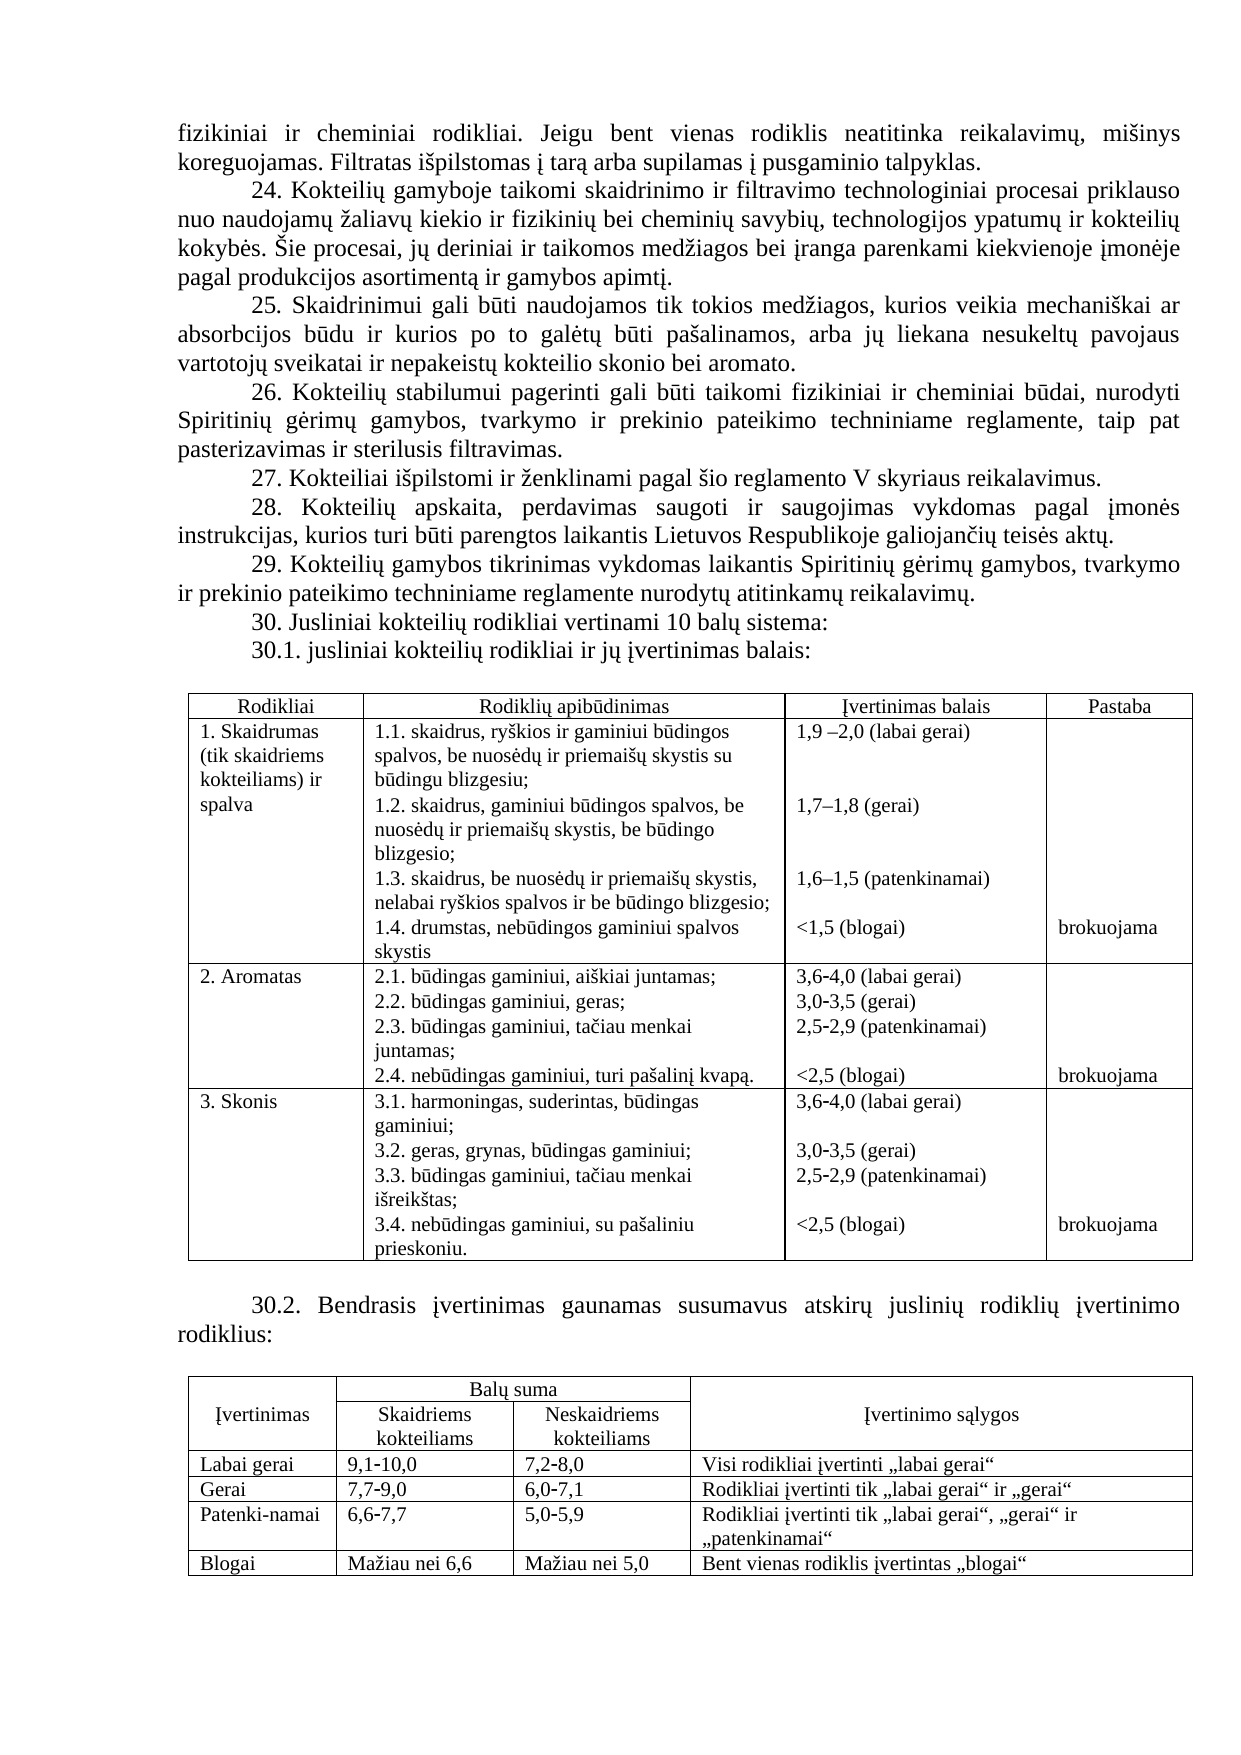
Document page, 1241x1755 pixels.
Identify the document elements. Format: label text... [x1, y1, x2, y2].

text 28. Kokteilių apskaita, perdavimas saugoti ir saugojimas vykdomas pagal įmonės instrukcijas, kurios turi būti parengtos laikantis Lietuvos Respublikoje galiojančių teisės aktų. [177, 492, 1181, 549]
table_cell [1047, 1089, 1192, 1137]
table_cell 1.1. skaidrus, ryškios ir gaminiui būdingos spalvos, be nuosėdų ir priemaišų skystis su būdingu blizgesiu; [364, 719, 784, 791]
table_cell 2.4. nebūdingas gaminiui, turi pašalinį kvapą. [364, 1063, 784, 1087]
table_cell [1047, 1162, 1192, 1211]
table_cell 3,03,5 (gerai) [786, 988, 1046, 1013]
text 29. Kokteilių gamybos tikrinimas vykdomas laikantis Spiritinių gėrimų gamybos, tvarkymo ir prekinio pateikimo techniniame reglamente nurodytų atitinkamų reikalavimų. [177, 549, 1181, 607]
table_cell 5,05,9 [514, 1502, 690, 1550]
table_cell 2.1. būdingas gaminiui, aiškiai juntamas; [364, 964, 784, 988]
table_cell 1.2. skaidrus, gaminiui būdingos spalvos, be nuosėdų ir priemaišų skystis, be būdingo blizgesio; [364, 791, 784, 865]
text fizikiniai ir cheminiai rodikliai. Jeigu bent vienas rodiklis neatitinka reikalavimų, mišinys koreguojamas. Filtratas išpilstomas į tarą arba supilamas į pusgaminio talpyklas. [177, 118, 1181, 176]
table_cell [1047, 1137, 1192, 1162]
table_cell 2,52,9 (patenkinamai) [786, 1162, 1046, 1211]
table_cell 7,28,0 [514, 1451, 690, 1476]
table_cell 1,6–1,5 (patenkinamai) [786, 865, 1046, 914]
text 27. Kokteiliai išpilstomi ir ženklinami pagal šio reglamento V skyriaus reikalavimus. [177, 463, 1181, 492]
table_cell brokuojama [1047, 1211, 1192, 1260]
text 30. Jusliniai kokteilių rodikliai vertinami 10 balų sistema: [177, 607, 1181, 636]
table_cell Blogai [189, 1551, 336, 1575]
table_header Pastaba [1047, 694, 1192, 718]
table_cell 3.1. harmoningas, suderintas, būdingas gaminiui; [364, 1089, 784, 1137]
table_cell [1047, 791, 1192, 865]
table_cell [1047, 1013, 1192, 1062]
table_cell Gerai [189, 1477, 336, 1501]
table_cell brokuojama [1047, 914, 1192, 963]
table_header Įvertinimas [189, 1377, 336, 1450]
table_cell Skaidriems kokteiliams [337, 1402, 513, 1450]
table_cell 2.3. būdingas gaminiui, tačiau menkai juntamas; [364, 1013, 784, 1062]
table_header Rodikliai [189, 694, 363, 718]
table_cell 3,03,5 (gerai) [786, 1137, 1046, 1162]
table_cell 6,67,7 [337, 1502, 513, 1550]
table_header Įvertinimas balais [786, 694, 1046, 718]
table_cell [1047, 964, 1192, 988]
text 26. Kokteilių stabilumui pagerinti gali būti taikomi fizikiniai ir cheminiai būdai, nurodyti Spiritinių gėrimų gamybos, tvarkymo ir prekinio pateikimo techniniame reglamente, taip pat pasterizavimas ir sterilusis filtravimas. [177, 377, 1181, 463]
table_cell Patenki-namai [189, 1502, 336, 1550]
table_cell Visi rodikliai įvertinti „labai gerai“ [691, 1451, 1192, 1476]
table_cell [1047, 719, 1192, 791]
table_header Įvertinimo sąlygos [691, 1377, 1192, 1450]
table_cell Bent vienas rodiklis įvertintas „blogai“ [691, 1551, 1192, 1575]
table_cell 6,07,1 [514, 1477, 690, 1501]
table_cell <2,5 (blogai) [786, 1063, 1046, 1087]
table_cell <2,5 (blogai) [786, 1211, 1046, 1260]
table_cell 3,64,0 (labai gerai) [786, 964, 1046, 988]
text 25. Skaidrinimui gali būti naudojamos tik tokios medžiagos, kurios veikia mechaniškai ar absorbcijos būdu ir kurios po to galėtų būti pašalinamos, arba jų liekana nesukeltų pavojaus vartotojų sveikatai ir nepakeistų kokteilio skonio bei aromato. [177, 291, 1181, 377]
table_cell 3.4. nebūdingas gaminiui, su pašaliniu prieskoniu. [364, 1211, 784, 1260]
table_cell Mažiau nei 6,6 [337, 1551, 513, 1575]
text 30.2. Bendrasis įvertinimas gaunamas susumavus atskirų juslinių rodiklių įvertinimo rodiklius: [177, 1290, 1181, 1347]
table_cell Neskaidriems kokteiliams [514, 1402, 690, 1450]
table_cell 1,7–1,8 (gerai) [786, 791, 1046, 865]
table_cell 1.3. skaidrus, be nuosėdų ir priemaišų skystis, nelabai ryškios spalvos ir be būdingo blizgesio; [364, 865, 784, 914]
table_cell 3. Skonis [189, 1089, 363, 1260]
table_cell brokuojama [1047, 1063, 1192, 1087]
table_cell Rodikliai įvertinti tik „labai gerai“ ir „gerai“ [691, 1477, 1192, 1501]
table_cell Mažiau nei 5,0 [514, 1551, 690, 1575]
table_header Rodiklių apibūdinimas [364, 694, 784, 718]
text 24. Kokteilių gamyboje taikomi skaidrinimo ir filtravimo technologiniai procesai priklauso nuo naudojamų žaliavų kiekio ir fizikinių bei cheminių savybių, technologijos ypatumų ir kokteilių kokybės. Šie procesai, jų deriniai ir taikomos medžiagos bei įranga parenkami kiekvienoje įmonėje pagal produkcijos asortimentą ir gamybos apimtį. [177, 176, 1181, 291]
table_cell 1.4. drumstas, nebūdingos gaminiui spalvos skystis [364, 914, 784, 963]
table_cell 3.2. geras, grynas, būdingas gaminiui; [364, 1137, 784, 1162]
table_cell [1047, 988, 1192, 1013]
table_cell 2. Aromatas [189, 964, 363, 1087]
table_cell 1,9 –2,0 (labai gerai) [786, 719, 1046, 791]
table_cell 7,79,0 [337, 1477, 513, 1501]
table_cell [1047, 865, 1192, 914]
table_cell 9,110,0 [337, 1451, 513, 1476]
table_cell 1. Skaidrumas (tik skaidriems kokteiliams) ir spalva [189, 719, 363, 963]
text 30.1. jusliniai kokteilių rodikliai ir jų įvertinimas balais: [177, 636, 1181, 664]
table_cell Labai gerai [189, 1451, 336, 1476]
table_header Balų suma [337, 1377, 690, 1401]
table_cell 3.3. būdingas gaminiui, tačiau menkai išreikštas; [364, 1162, 784, 1211]
table_cell <1,5 (blogai) [786, 914, 1046, 963]
table_cell Rodikliai įvertinti tik „labai gerai“, „gerai“ ir „patenkinamai“ [691, 1502, 1192, 1550]
table_cell 2.2. būdingas gaminiui, geras; [364, 988, 784, 1013]
table_cell 3,64,0 (labai gerai) [786, 1089, 1046, 1137]
table_cell 2,52,9 (patenkinamai) [786, 1013, 1046, 1062]
